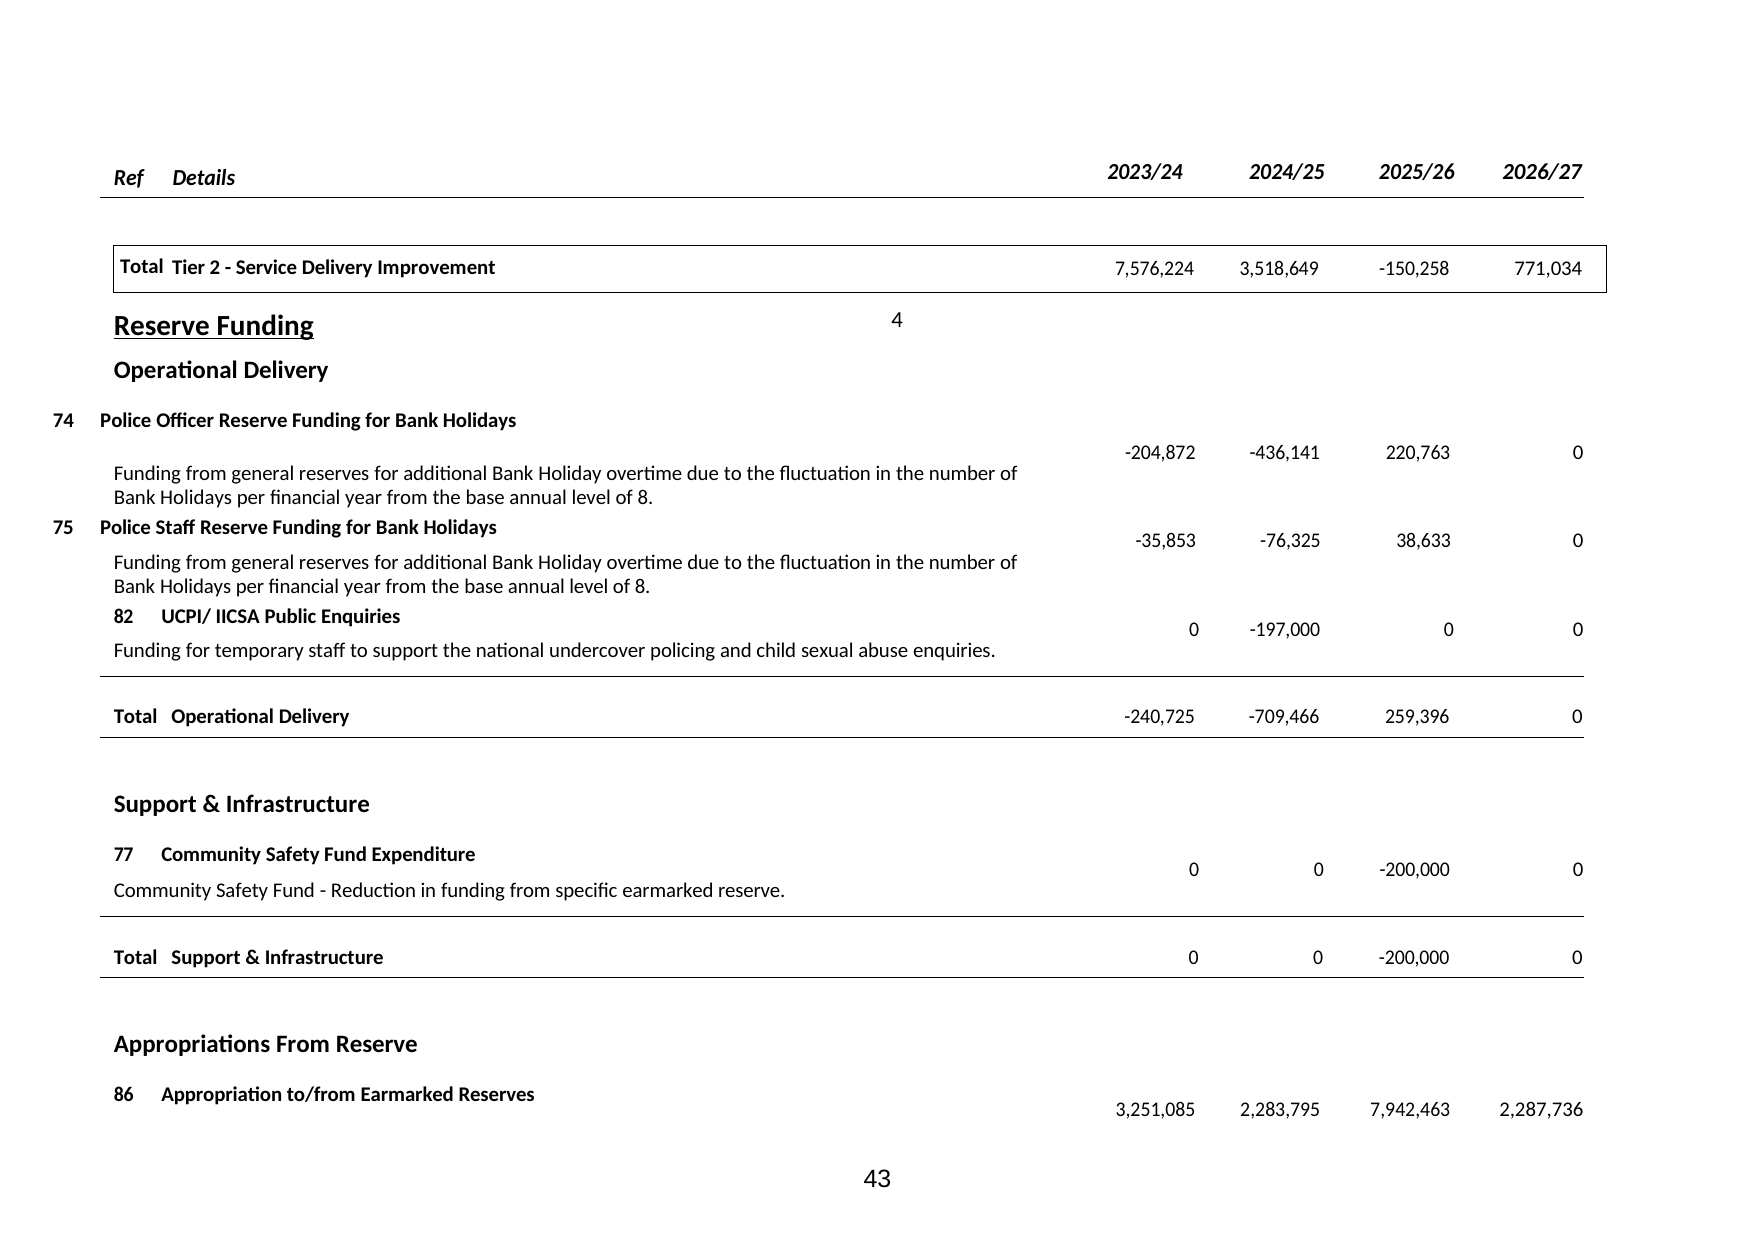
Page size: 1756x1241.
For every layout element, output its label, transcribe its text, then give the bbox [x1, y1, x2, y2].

text Funding from general reserves for additional Bank Holiday overtime due to the fluctuation in the number of [113, 463, 1620, 484]
text 77 Community Safety Fund Expenditure [113, 841, 479, 866]
text Bank Holidays per financial year from the base annual level of 8. [113, 484, 1620, 510]
text Total Operational Delivery -240,725 -709,466 259,396 0 [113, 704, 1620, 729]
text 82 UCPI/ IICSA Public Enquiries [113, 603, 402, 628]
text Ref Details 2023/24 2024/25 2025/26 2026/27 [113, 157, 1620, 191]
text 2,287,736 [1499, 1099, 1620, 1121]
text Bank Holidays per financial year from the base annual level of 8. [113, 573, 1620, 599]
subtitle Support & Infrastructure [113, 788, 1620, 818]
text -35,853 -76,325 38,633 0 [1135, 530, 1620, 552]
text Community Safety Fund - Reduction in funding from specific earmarked reserve. [113, 881, 1620, 902]
text -204,872 -436,141 220,763 0 [1125, 442, 1620, 463]
subtitle Reserve Funding 4 [113, 306, 1620, 343]
text Total Tier 2 - Service Delivery Improvement 7,576,224 3,518,649 -150,258 771,034 [120, 253, 1606, 281]
subtitle Appropriations From Reserve [113, 1028, 1620, 1058]
list Police Staff Reserve Funding for Bank Holidays [53, 514, 562, 539]
text 86 Appropriation to/from Earmarked Reserves [113, 1081, 539, 1106]
text Funding from general reserves for additional Bank Holiday overtime due to the fluctuation in the number of [113, 552, 1620, 573]
text Total Support & Infrastructure 0 0 -200,000 0 [113, 944, 1620, 969]
text 0 -197,000 0 0 [1189, 619, 1620, 641]
subtitle Operational Delivery [113, 354, 1620, 385]
text 3,251,085 2,283,795 7,942,463 [1115, 1099, 1454, 1121]
list Police Officer Reserve Funding for Bank Holidays [53, 407, 580, 433]
text Funding for temporary staff to support the national undercover policing and child sexual abuse enquiries. [113, 641, 1620, 662]
text 0 0 -200,000 0 [1189, 859, 1620, 881]
